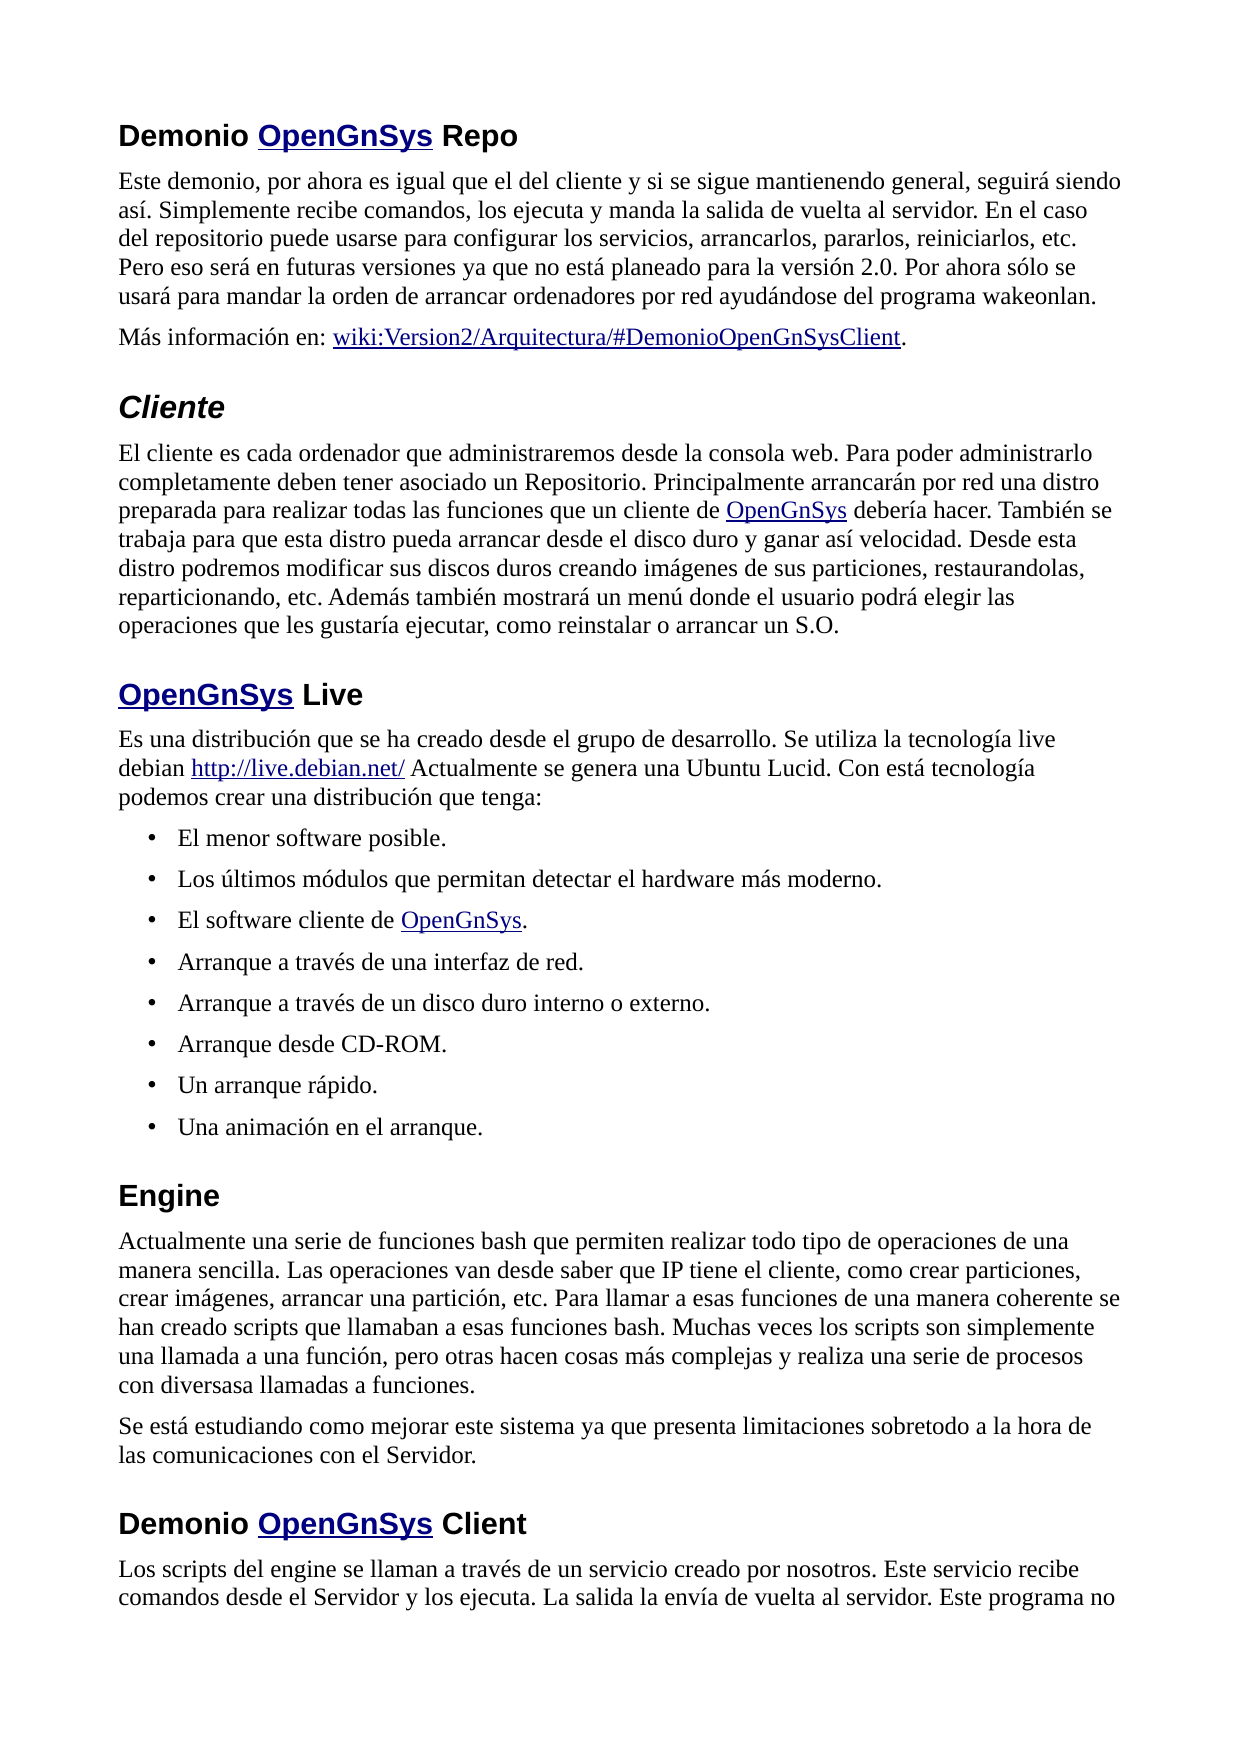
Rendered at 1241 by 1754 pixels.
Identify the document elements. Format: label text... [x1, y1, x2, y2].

subtitle Demonio OpenGnSys Repo [118, 118, 1122, 153]
text Más información en: wiki:Version2/Arquitectura/#DemonioOpenGnSysClient. [118, 322, 1122, 351]
list Arranque desde CD-ROM. [148, 1029, 1122, 1058]
list Arranque a través de una interfaz de red. [148, 947, 1122, 976]
text Este demonio, por ahora es igual que el del cliente y si se sigue mantienendo general, seguirá siendo así. Simplemente recibe comandos, los ejecuta y manda la salida de vuelta al servidor. En el caso del repositorio puede usarse para configurar los servicios, arrancarlos, pararlos, reiniciarlos, etc. Pero eso será en futuras versiones ya que no está planeado para la versión 2.0. Por ahora sólo se usará para mandar la orden de arrancar ordenadores por red ayudándose del programa wakeonlan. [118, 166, 1122, 310]
list Una animación en el arranque. [148, 1112, 1122, 1141]
subtitle OpenGnSys Live [118, 677, 1122, 712]
text Es una distribución que se ha creado desde el grupo de desarrollo. Se utiliza la tecnología live debian ​http://live.debian.net/ Actualmente se genera una Ubuntu Lucid. Con está tecnología podemos crear una distribución que tenga: [118, 724, 1122, 811]
list El menor software posible. [148, 823, 1122, 852]
list Un arranque rápido. [148, 1071, 1122, 1099]
text Los scripts del engine se llaman a través de un servicio creado por nosotros. Este servicio recibe comandos desde el Servidor y los ejecuta. La salida la envía de vuelta al servidor. Este programa no [118, 1554, 1122, 1611]
subtitle Cliente [118, 388, 1122, 425]
list Los últimos módulos que permitan detectar el hardware más moderno. [148, 864, 1122, 893]
text El cliente es cada ordenador que administraremos desde la consola web. Para poder administrarlo completamente deben tener asociado un Repositorio. Principalmente arrancarán por red una distro preparada para realizar todas las funciones que un cliente de OpenGnSys debería hacer. También se trabaja para que esta distro pueda arrancar desde el disco duro y ganar así velocidad. Desde esta distro podremos modificar sus discos duros creando imágenes de sus particiones, restaurandolas, reparticionando, etc. Además también mostrará un menú donde el usuario podrá elegir las operaciones que les gustaría ejecutar, como reinstalar o arrancar un S.O. [118, 438, 1122, 639]
text Se está estudiando como mejorar este sistema ya que presenta limitaciones sobretodo a la hora de las comunicaciones con el Servidor. [118, 1411, 1122, 1468]
list Arranque a través de un disco duro interno o externo. [148, 988, 1122, 1017]
subtitle Demonio OpenGnSys Client [118, 1506, 1122, 1541]
subtitle Engine [118, 1178, 1122, 1213]
text Actualmente una serie de funciones bash que permiten realizar todo tipo de operaciones de una manera sencilla. Las operaciones van desde saber que IP tiene el cliente, como crear particiones, crear imágenes, arrancar una partición, etc. Para llamar a esas funciones de una manera coherente se han creado scripts que llamaban a esas funciones bash. Muchas veces los scripts son simplemente una llamada a una función, pero otras hacen cosas más complejas y realiza una serie de procesos con diversasa llamadas a funciones. [118, 1226, 1122, 1398]
list El software cliente de OpenGnSys. [148, 906, 1122, 934]
